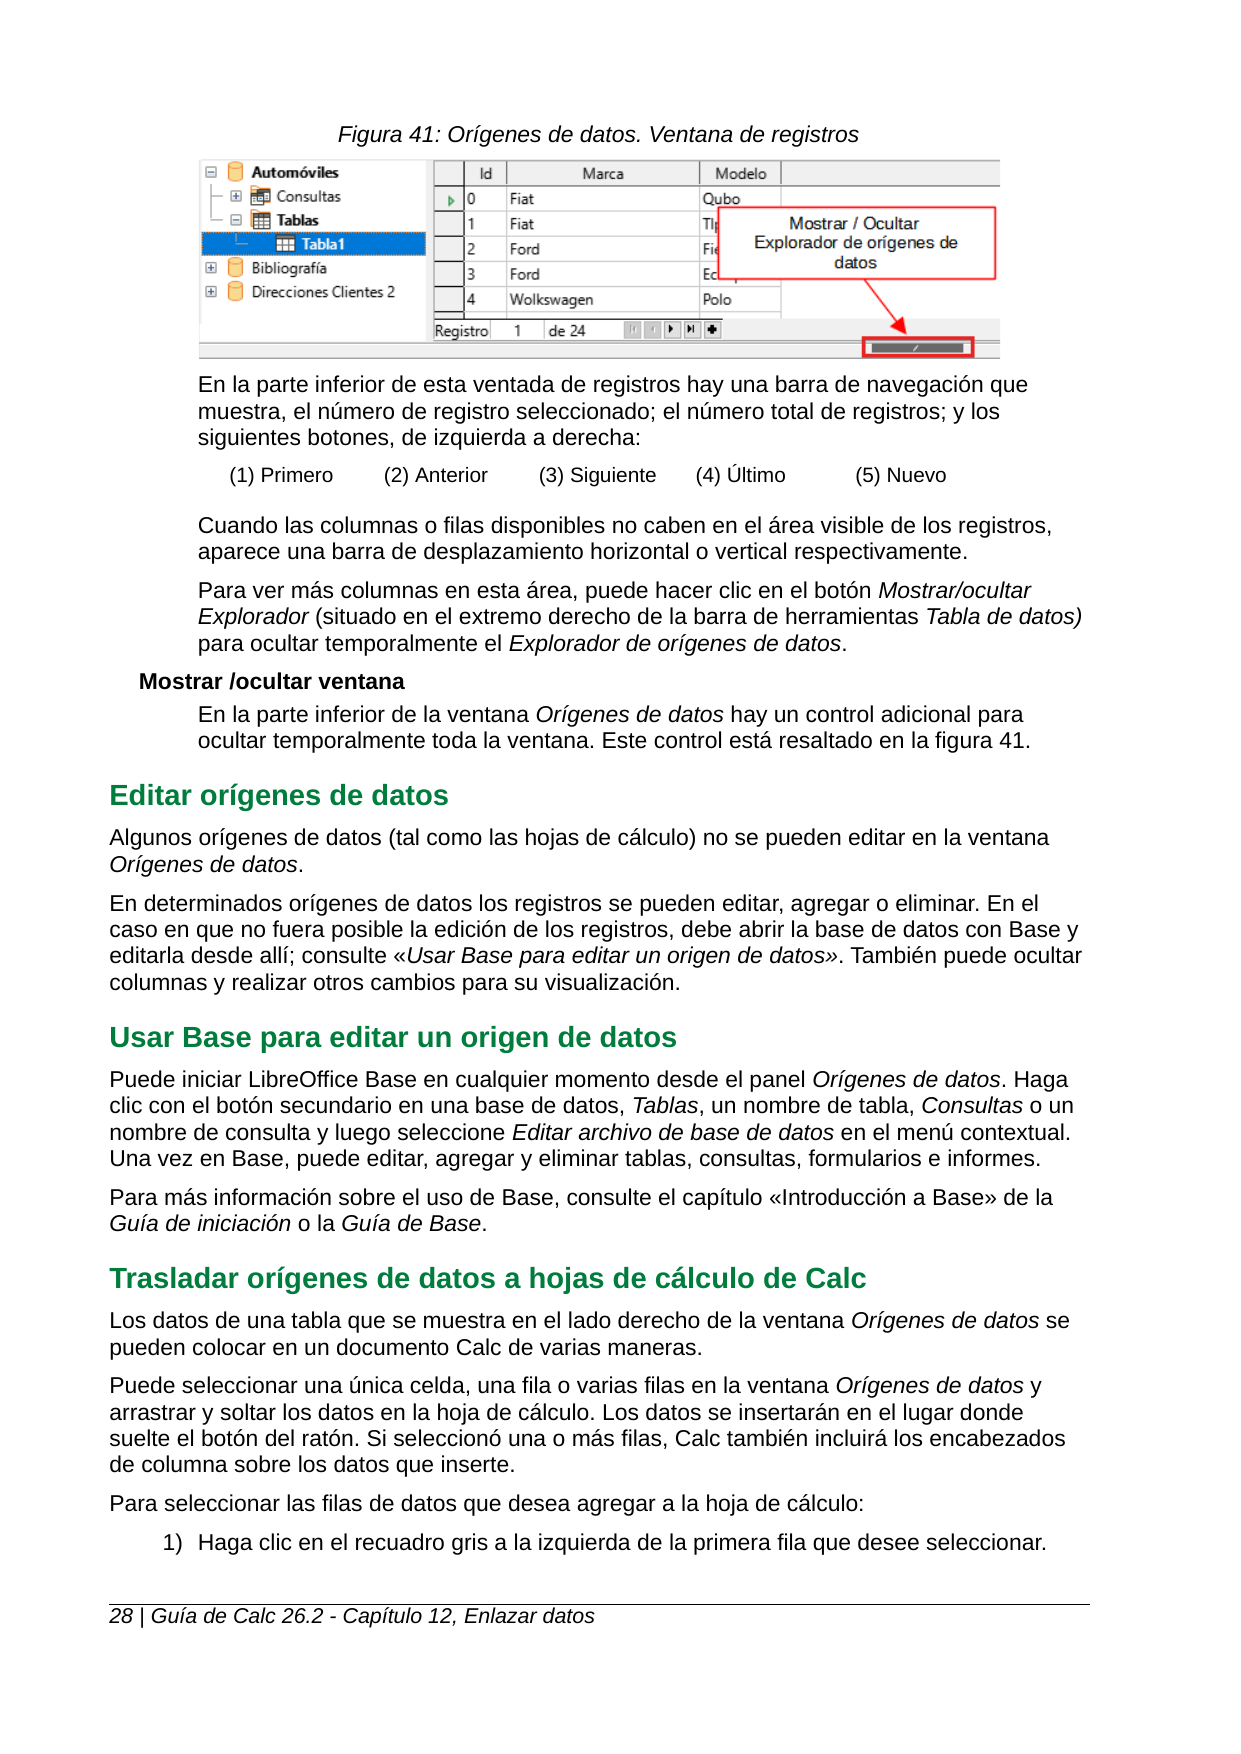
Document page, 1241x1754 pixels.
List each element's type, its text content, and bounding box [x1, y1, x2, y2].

subtitle Usar Base para editar un origen de datos [109, 1020, 1090, 1053]
picture [198, 159, 1001, 359]
table_header Primero [207, 463, 362, 499]
text Para más información sobre el uso de Base, consulte el capítulo «Introducción a Base» de la Guía de iniciación o la Guía de Base. [109, 1184, 1090, 1236]
table_header Anterior [362, 463, 517, 499]
subtitle Editar orígenes de datos [109, 778, 1090, 812]
text Figura 41: Orígenes de datos. Ventana de registros [199, 121, 1000, 147]
text Puede iniciar LibreOffice Base en cualquier momento desde el panel Orígenes de datos. Haga clic con el botón secundario en una base de datos, Tablas, un nombre de tabla, Consultas o un nombre de consulta y luego seleccione Editar archivo de base de datos en el menú contextual. Una vez en Base, puede editar, agregar y eliminar tablas, consultas, formularios e informes. [109, 1066, 1090, 1171]
text Mostrar /ocultar ventana [139, 668, 1090, 695]
text Algunos orígenes de datos (tal como las hojas de cálculo) no se pueden editar en la ventana Orígenes de datos. [109, 824, 1090, 877]
list Haga clic en el recuadro gris a la izquierda de la primera fila que desee seleccionar. [183, 1529, 1090, 1555]
list Para seleccionar las filas de datos que desea agregar a la hoja de cálculo: [109, 1490, 1090, 1517]
text Los datos de una tabla que se muestra en el lado derecho de la ventana Orígenes de datos se pueden colocar en un documento Calc de varias maneras. [109, 1307, 1090, 1360]
table_header Siguiente [517, 463, 673, 499]
text Puede seleccionar una única celda, una fila o varias filas en la ventana Orígenes de datos y arrastrar y soltar los datos en la hoja de cálculo. Los datos se insertarán en el lugar donde suelte el botón del ratón. Si seleccionó una o más filas, Calc también incluirá los encabezados de columna sobre los datos que inserte. [109, 1372, 1090, 1478]
subtitle Trasladar orígenes de datos a hojas de cálculo de Calc [109, 1261, 1090, 1295]
table_header Nuevo [833, 463, 992, 499]
text En la parte inferior de esta ventada de registros hay una barra de navegación que muestra, el número de registro seleccionado; el número total de registros; y los siguientes botones, de izquierda a derecha: [198, 371, 1090, 450]
text Para ver más columnas en esta área, puede hacer clic en el botón Mostrar/ocultar Explorador (situado en el extremo derecho de la barra de herramientas Tabla de datos) para ocultar temporalmente el Explorador de orígenes de datos. [198, 577, 1090, 656]
table_header Último [674, 463, 833, 499]
text Cuando las columnas o filas disponibles no caben en el área visible de los registros, aparece una barra de desplazamiento horizontal o vertical respectivamente. [198, 512, 1090, 564]
text En la parte inferior de la ventana Orígenes de datos hay un control adicional para ocultar temporalmente toda la ventana. Este control está resaltado en la figura 41. [198, 701, 1090, 754]
text En determinados orígenes de datos los registros se pueden editar, agregar o eliminar. En el caso en que no fuera posible la edición de los registros, debe abrir la base de datos con Base y editarla desde allí; consulte «Usar Base para editar un origen de datos». También puede ocultar columnas y realizar otros cambios para su visualización. [109, 889, 1090, 995]
